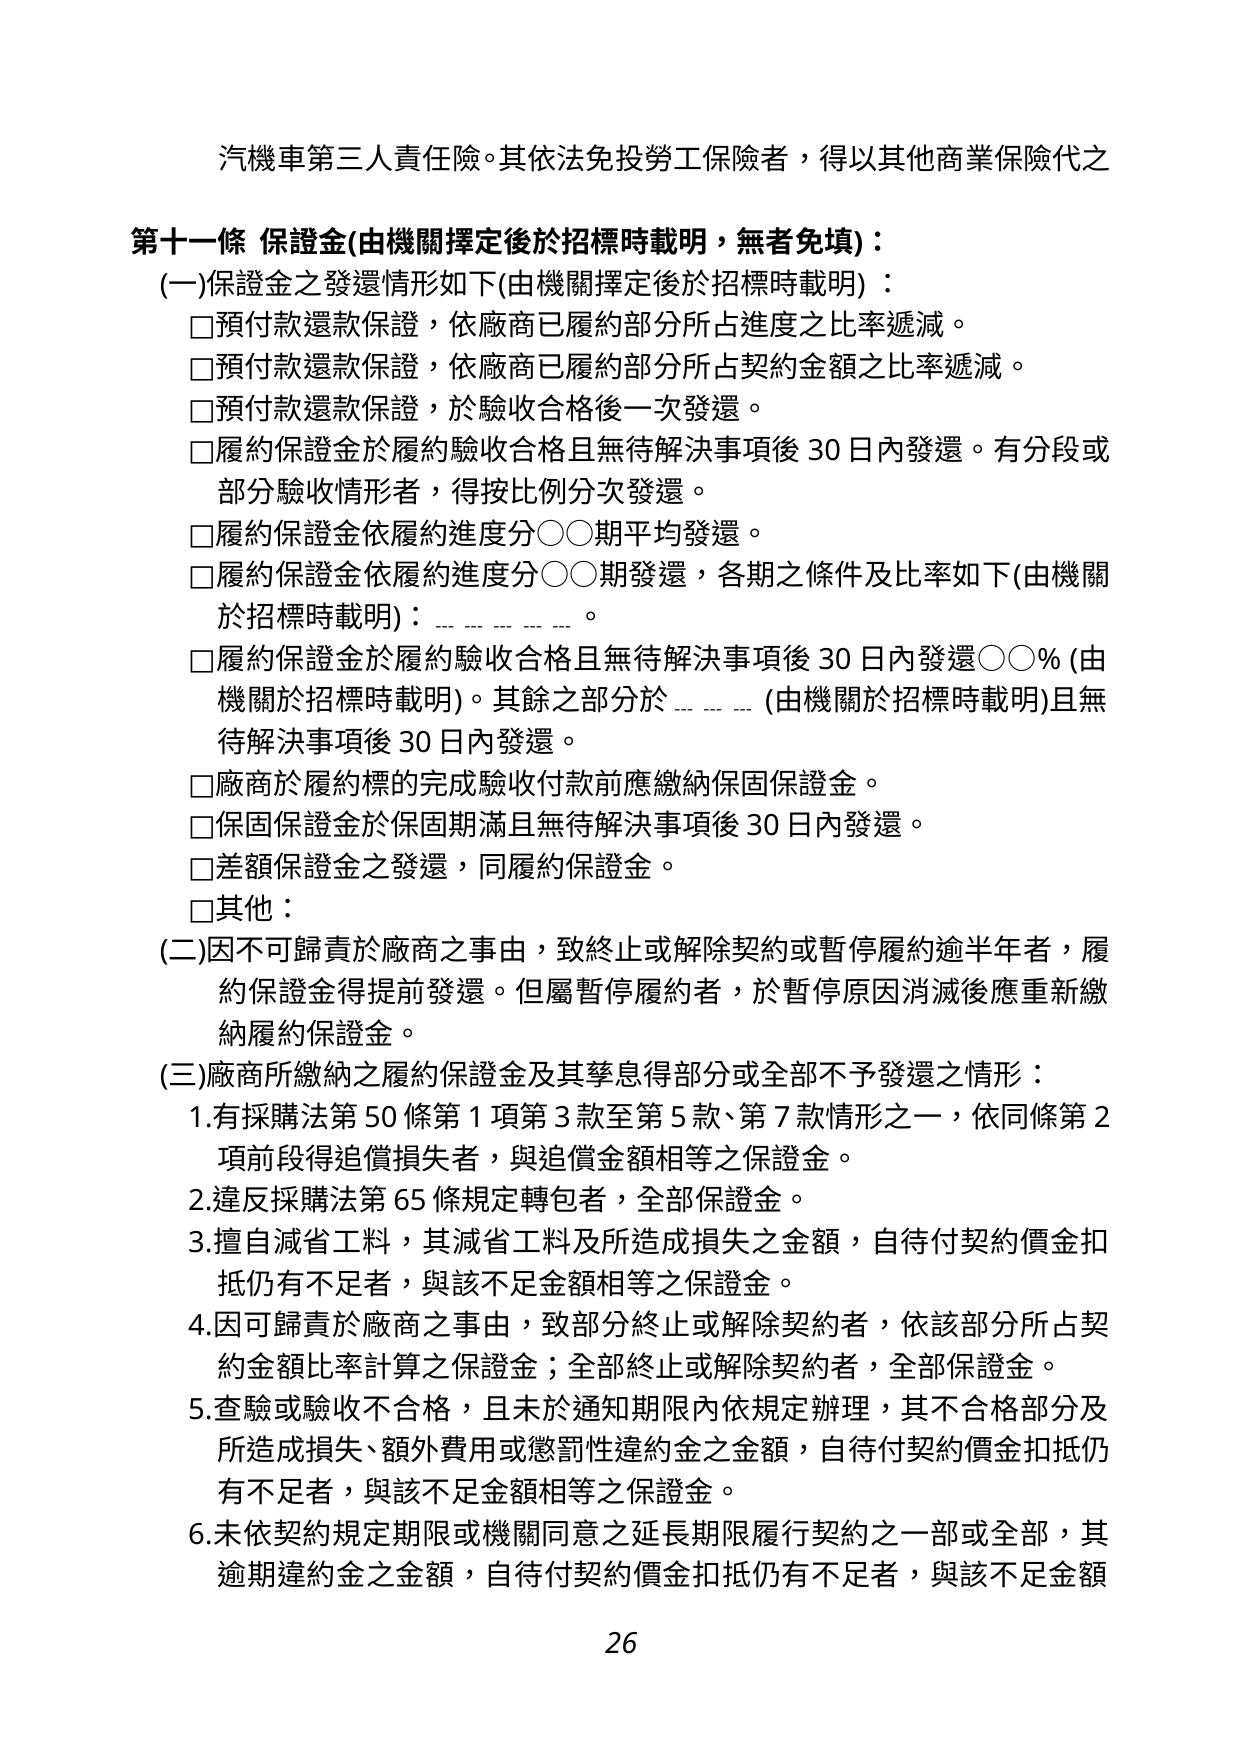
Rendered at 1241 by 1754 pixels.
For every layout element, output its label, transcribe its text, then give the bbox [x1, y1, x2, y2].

text □履約保證金依履約進度分○○期發還，各期之條件及比率如下(由機關於招標時載明)：﹍﹍﹍﹍﹍。 [188, 552, 1110, 636]
text □預付款還款保證，於驗收合格後一次發還。 [188, 386, 1110, 427]
text □其他： [188, 886, 1108, 927]
text (二)因不可歸責於廠商之事由，致終止或解除契約或暫停履約逾半年者，履約保證金得提前發還。但屬暫停履約者，於暫停原因消滅後應重新繳納履約保證金。 [159, 927, 1110, 1052]
text 6.未依契約規定期限或機關同意之延長期限履行契約之一部或全部，其逾期違約金之金額，自待付契約價金扣抵仍有不足者，與該不足金額 [188, 1511, 1110, 1594]
text 4.因可歸責於廠商之事由，致部分終止或解除契約者，依該部分所占契約金額比率計算之保證金；全部終止或解除契約者，全部保證金。 [188, 1302, 1110, 1386]
text □廠商於履約標的完成驗收付款前應繳納保固保證金。 [188, 761, 1108, 802]
text (八)廠商應依中華民國法規為其員工及車輛投保勞工保險、全民健康保險及汽機車第三人責任險。其依法免投勞工保險者，得以其他商業保險代之。 [159, 136, 1110, 177]
text □履約保證金依履約進度分○○期平均發還。 [188, 511, 1110, 552]
text □履約保證金於履約驗收合格且無待解決事項後30日內發還。有分段或部分驗收情形者，得按比例分次發還。 [188, 427, 1110, 511]
text □保固保證金於保固期滿且無待解決事項後30日內發還。 [188, 802, 1108, 844]
text □預付款還款保證，依廠商已履約部分所占契約金額之比率遞減。 [188, 344, 1110, 386]
text 第十一條 保證金(由機關擇定後於招標時載明，無者免填)： [130, 219, 1110, 261]
text 5.查驗或驗收不合格，且未於通知期限內依規定辦理，其不合格部分及所造成損失、額外費用或懲罰性違約金之金額，自待付契約價金扣抵仍有不足者，與該不足金額相等之保證金。 [188, 1386, 1110, 1511]
text (三)廠商所繳納之履約保證金及其孳息得部分或全部不予發還之情形： [159, 1052, 1110, 1094]
text (一)保證金之發還情形如下(由機關擇定後於招標時載明) ： [159, 261, 1110, 302]
text 3.擅自減省工料，其減省工料及所造成損失之金額，自待付契約價金扣抵仍有不足者，與該不足金額相等之保證金。 [188, 1219, 1110, 1302]
text 1.有採購法第50條第1項第3款至第5款、第7款情形之一，依同條第2項前段得追償損失者，與追償金額相等之保證金。 [188, 1094, 1110, 1177]
text 2.違反採購法第65條規定轉包者，全部保證金。 [188, 1177, 1110, 1219]
text □履約保證金於履約驗收合格且無待解決事項後30日內發還○○% (由機關於招標時載明)。其餘之部分於﹍﹍﹍ (由機關於招標時載明)且無待解決事項後30日內發還。 [188, 636, 1108, 761]
text □預付款還款保證，依廠商已履約部分所占進度之比率遞減。 [188, 302, 1110, 344]
text □差額保證金之發還，同履約保證金。 [188, 844, 1108, 886]
